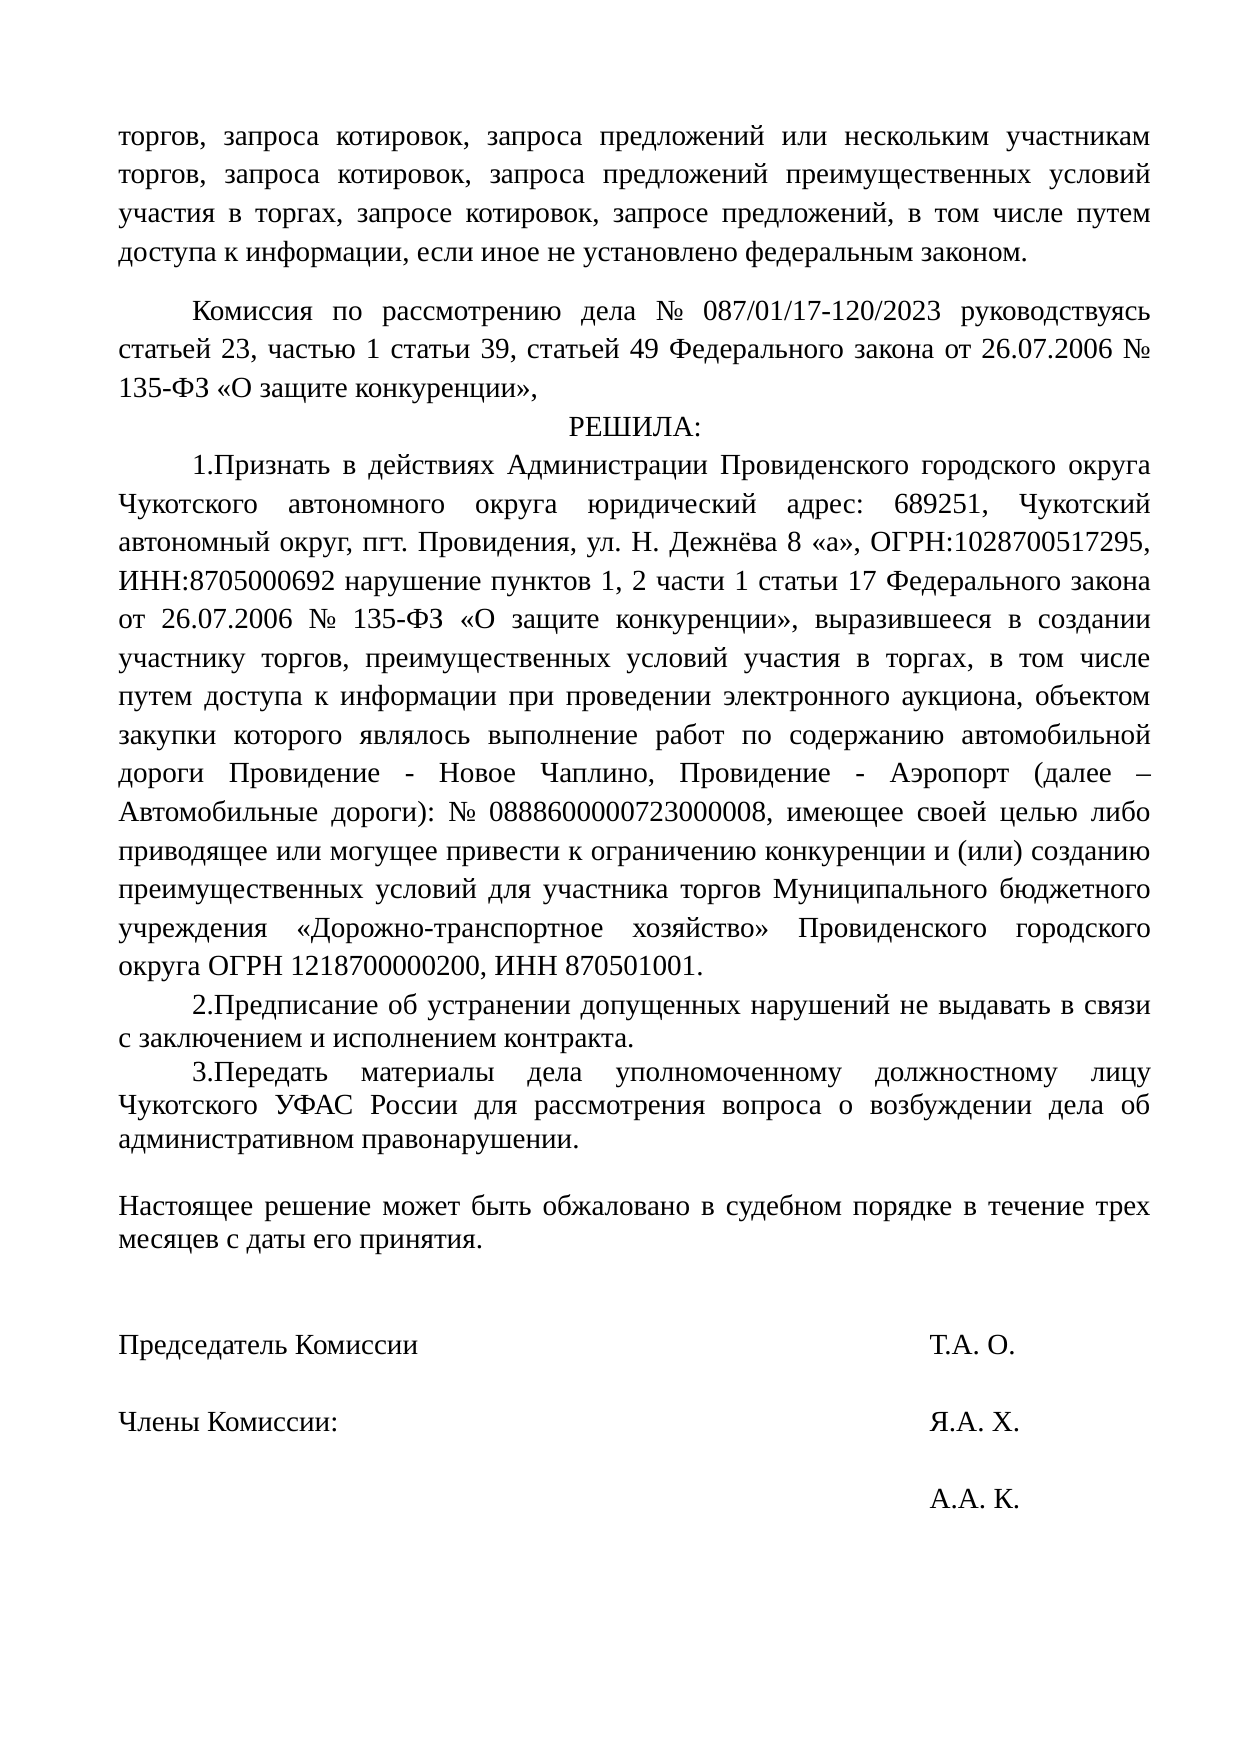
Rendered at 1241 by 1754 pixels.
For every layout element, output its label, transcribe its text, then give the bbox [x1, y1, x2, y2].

text А.А. К. [118, 1481, 1152, 1515]
text Члены Комиссии: Я.А. Х. [118, 1404, 1152, 1438]
text Комиссия по рассмотрению дела № 087/01/17-120/2023 руководствуясь статьей 23, частью 1 статьи 39, статьей 49 Федерального закона от 26.07.2006 № 135-ФЗ «О защите конкуренции», [118, 293, 1152, 404]
text торгов, запроса котировок, запроса предложений или нескольким участникам торгов, запроса котировок, запроса предложений преимущественных условий участия в торгах, запросе котировок, запросе предложений, в том числе путем доступа к информации, если иное не установлено федеральным законом. [118, 118, 1152, 267]
text 3.Передать материалы дела уполномоченному должностному лицу Чукотского УФАС России для рассмотрения вопроса о возбуждении дела об административном правонарушении. [118, 1054, 1152, 1154]
text 1.Признать в действиях Администрации Провиденского городского округа Чукотского автономного округа юридический адрес: 689251, Чукотский автономный округ, пгт. Провидения, ул. Н. Дежнёва 8 «а», ОГРН:1028700517295, ИНН:8705000692 нарушение пунктов 1, 2 части 1 статьи 17 Федерального закона от 26.07.2006 № 135-ФЗ «О защите конкуренции», выразившееся в создании участнику торгов, преимущественных условий участия в торгах, в том числе путем доступа к информации при проведении электронного аукциона, объектом закупки которого являлось выполнение работ по содержанию автомобильной дороги Провидение - Новое Чаплино, Провидение - Аэропорт (далее – Автомобильные дороги): № 0888600000723000008, имеющее своей целью либо приводящее или могущее привести к ограничению конкуренции и (или) созданию преимущественных условий для участника торгов Муниципального бюджетного учреждения «Дорожно-транспортное хозяйство» Провиденского городского округа ОГРН 1218700000200, ИНН 870501001. [118, 447, 1152, 982]
text Председатель Комиссии Т.А. О. [118, 1327, 1152, 1361]
text РЕШИЛА: [118, 409, 1152, 442]
text 2.Предписание об устранении допущенных нарушений не выдавать в связи с заключением и исполнением контракта. [118, 987, 1152, 1054]
text Настоящее решение может быть обжаловано в судебном порядке в течение трех месяцев с даты его принятия. [118, 1188, 1152, 1255]
